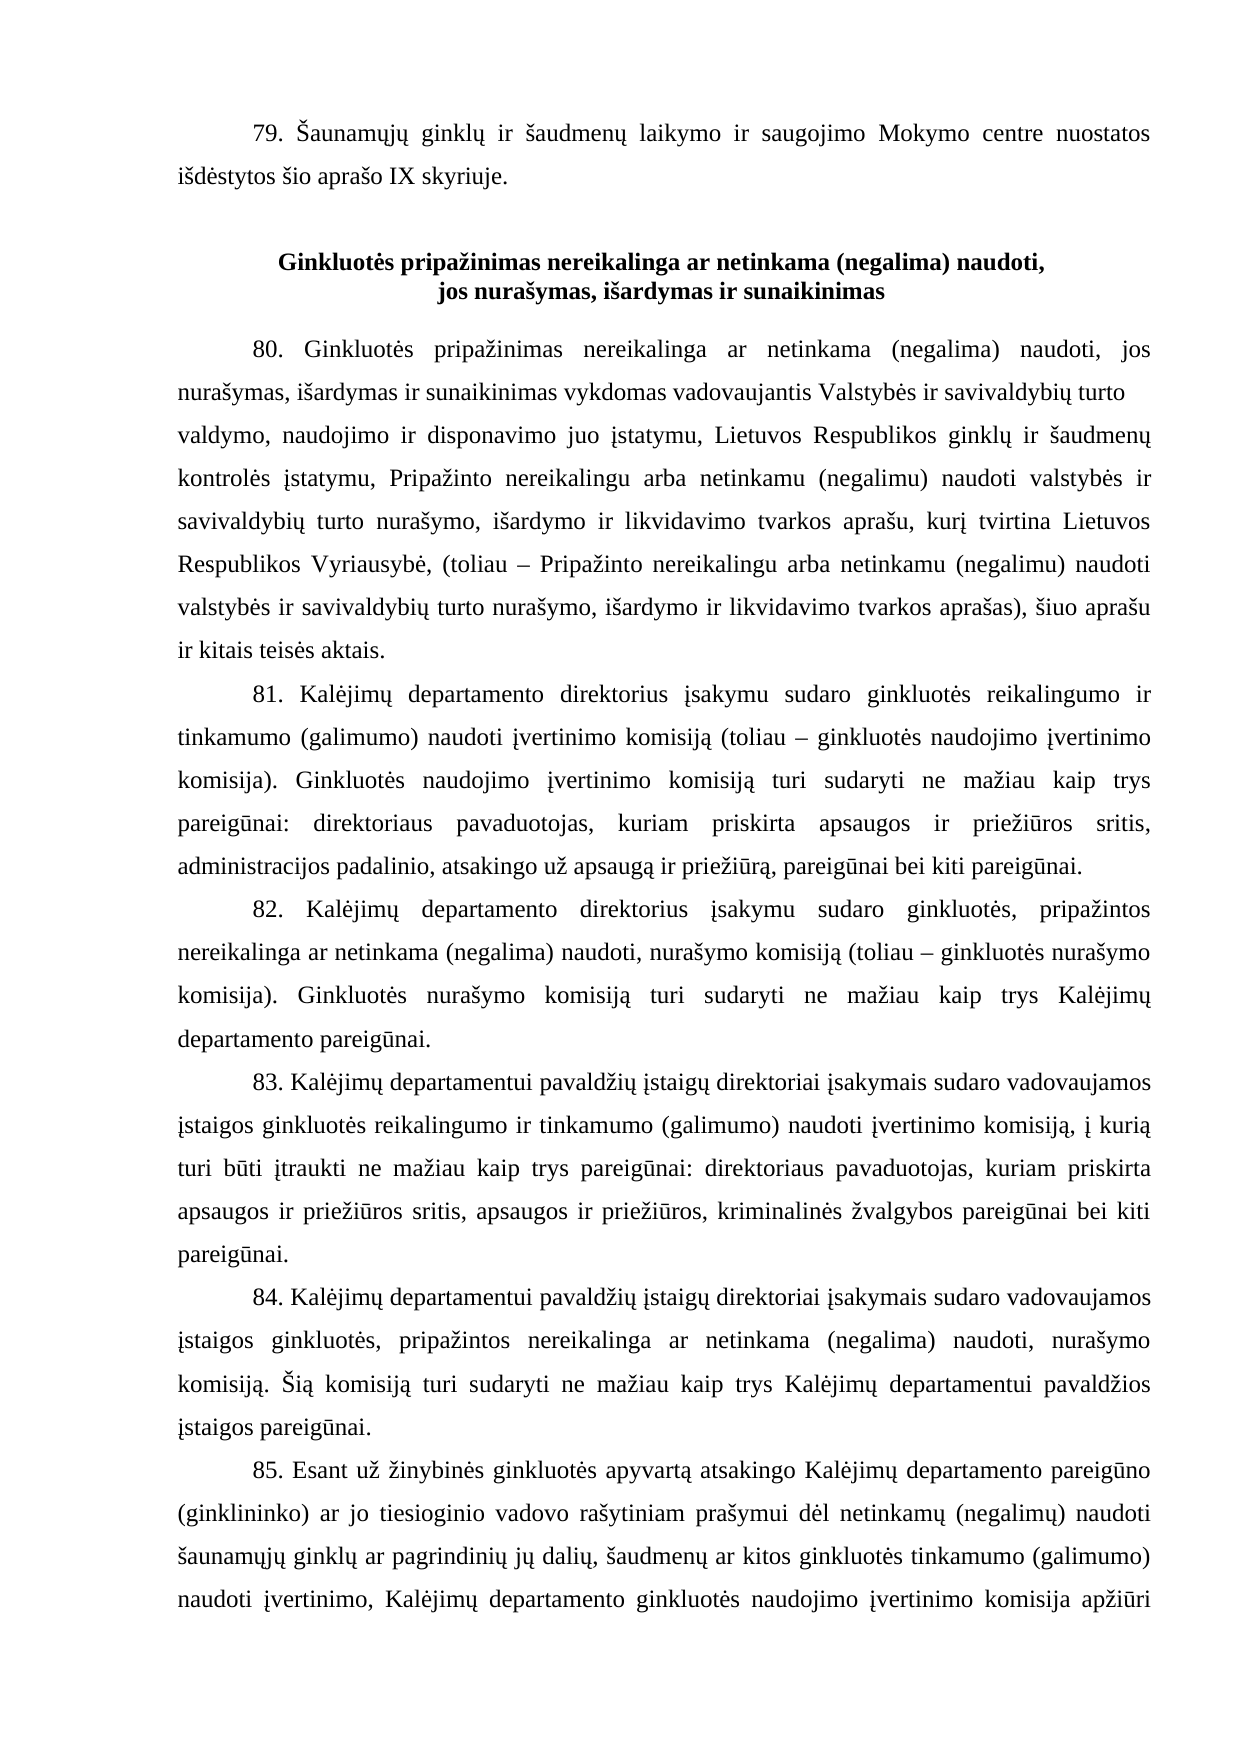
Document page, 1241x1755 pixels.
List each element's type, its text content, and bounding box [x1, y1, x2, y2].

text 79. Šaunamųjų ginklų ir šaudmenų laikymo ir saugojimo Mokymo centre nuostatos išdėstytos šio aprašo IX skyriuje. [177, 118, 1152, 190]
text 80. Ginkluotės pripažinimas nereikalinga ar netinkama (negalima) naudoti, jos nurašymas, išardymas ir sunaikinimas vykdomas vadovaujantis Valstybės ir savivaldybių turto [177, 334, 1152, 406]
text 83. Kalėjimų departamentui pavaldžių įstaigų direktoriai įsakymais sudaro vadovaujamos įstaigos ginkluotės reikalingumo ir tinkamumo (galimumo) naudoti įvertinimo komisiją, į kurią turi būti įtraukti ne mažiau kaip trys pareigūnai: direktoriaus pavaduotojas, kuriam priskirta apsaugos ir priežiūros sritis, apsaugos ir priežiūros, kriminalinės žvalgybos pareigūnai bei kiti pareigūnai. [177, 1067, 1152, 1268]
text valdymo, naudojimo ir disponavimo juo įstatymu, Lietuvos Respublikos ginklų ir šaudmenų kontrolės įstatymu, Pripažinto nereikalingu arba netinkamu (negalimu) naudoti valstybės ir savivaldybių turto nurašymo, išardymo ir likvidavimo tvarkos aprašu, kurį tvirtina Lietuvos Respublikos Vyriausybė, (toliau – Pripažinto nereikalingu arba netinkamu (negalimu) naudoti valstybės ir savivaldybių turto nurašymo, išardymo ir likvidavimo tvarkos aprašas), šiuo aprašu ir kitais teisės aktais. [177, 420, 1152, 664]
text jos nurašymas, išardymas ir sunaikinimas [177, 276, 1152, 305]
text 82. Kalėjimų departamento direktorius įsakymu sudaro ginkluotės, pripažintos nereikalinga ar netinkama (negalima) naudoti, nurašymo komisiją (toliau – ginkluotės nurašymo komisija). Ginkluotės nurašymo komisiją turi sudaryti ne mažiau kaip trys Kalėjimų departamento pareigūnai. [177, 894, 1152, 1052]
text 81. Kalėjimų departamento direktorius įsakymu sudaro ginkluotės reikalingumo ir tinkamumo (galimumo) naudoti įvertinimo komisiją (toliau – ginkluotės naudojimo įvertinimo komisija). Ginkluotės naudojimo įvertinimo komisiją turi sudaryti ne mažiau kaip trys pareigūnai: direktoriaus pavaduotojas, kuriam priskirta apsaugos ir priežiūros sritis, administracijos padalinio, atsakingo už apsaugą ir priežiūrą, pareigūnai bei kiti pareigūnai. [177, 679, 1152, 880]
text Ginkluotės pripažinimas nereikalinga ar netinkama (negalima) naudoti, [177, 247, 1152, 276]
text 85. Esant už žinybinės ginkluotės apyvartą atsakingo Kalėjimų departamento pareigūno (ginklininko) ar jo tiesioginio vadovo rašytiniam prašymui dėl netinkamų (negalimų) naudoti šaunamųjų ginklų ar pagrindinių jų dalių, šaudmenų ar kitos ginkluotės tinkamumo (galimumo) naudoti įvertinimo, Kalėjimų departamento ginkluotės naudojimo įvertinimo komisija apžiūri [177, 1455, 1152, 1613]
text 84. Kalėjimų departamentui pavaldžių įstaigų direktoriai įsakymais sudaro vadovaujamos įstaigos ginkluotės, pripažintos nereikalinga ar netinkama (negalima) naudoti, nurašymo komisiją. Šią komisiją turi sudaryti ne mažiau kaip trys Kalėjimų departamentui pavaldžios įstaigos pareigūnai. [177, 1282, 1152, 1441]
